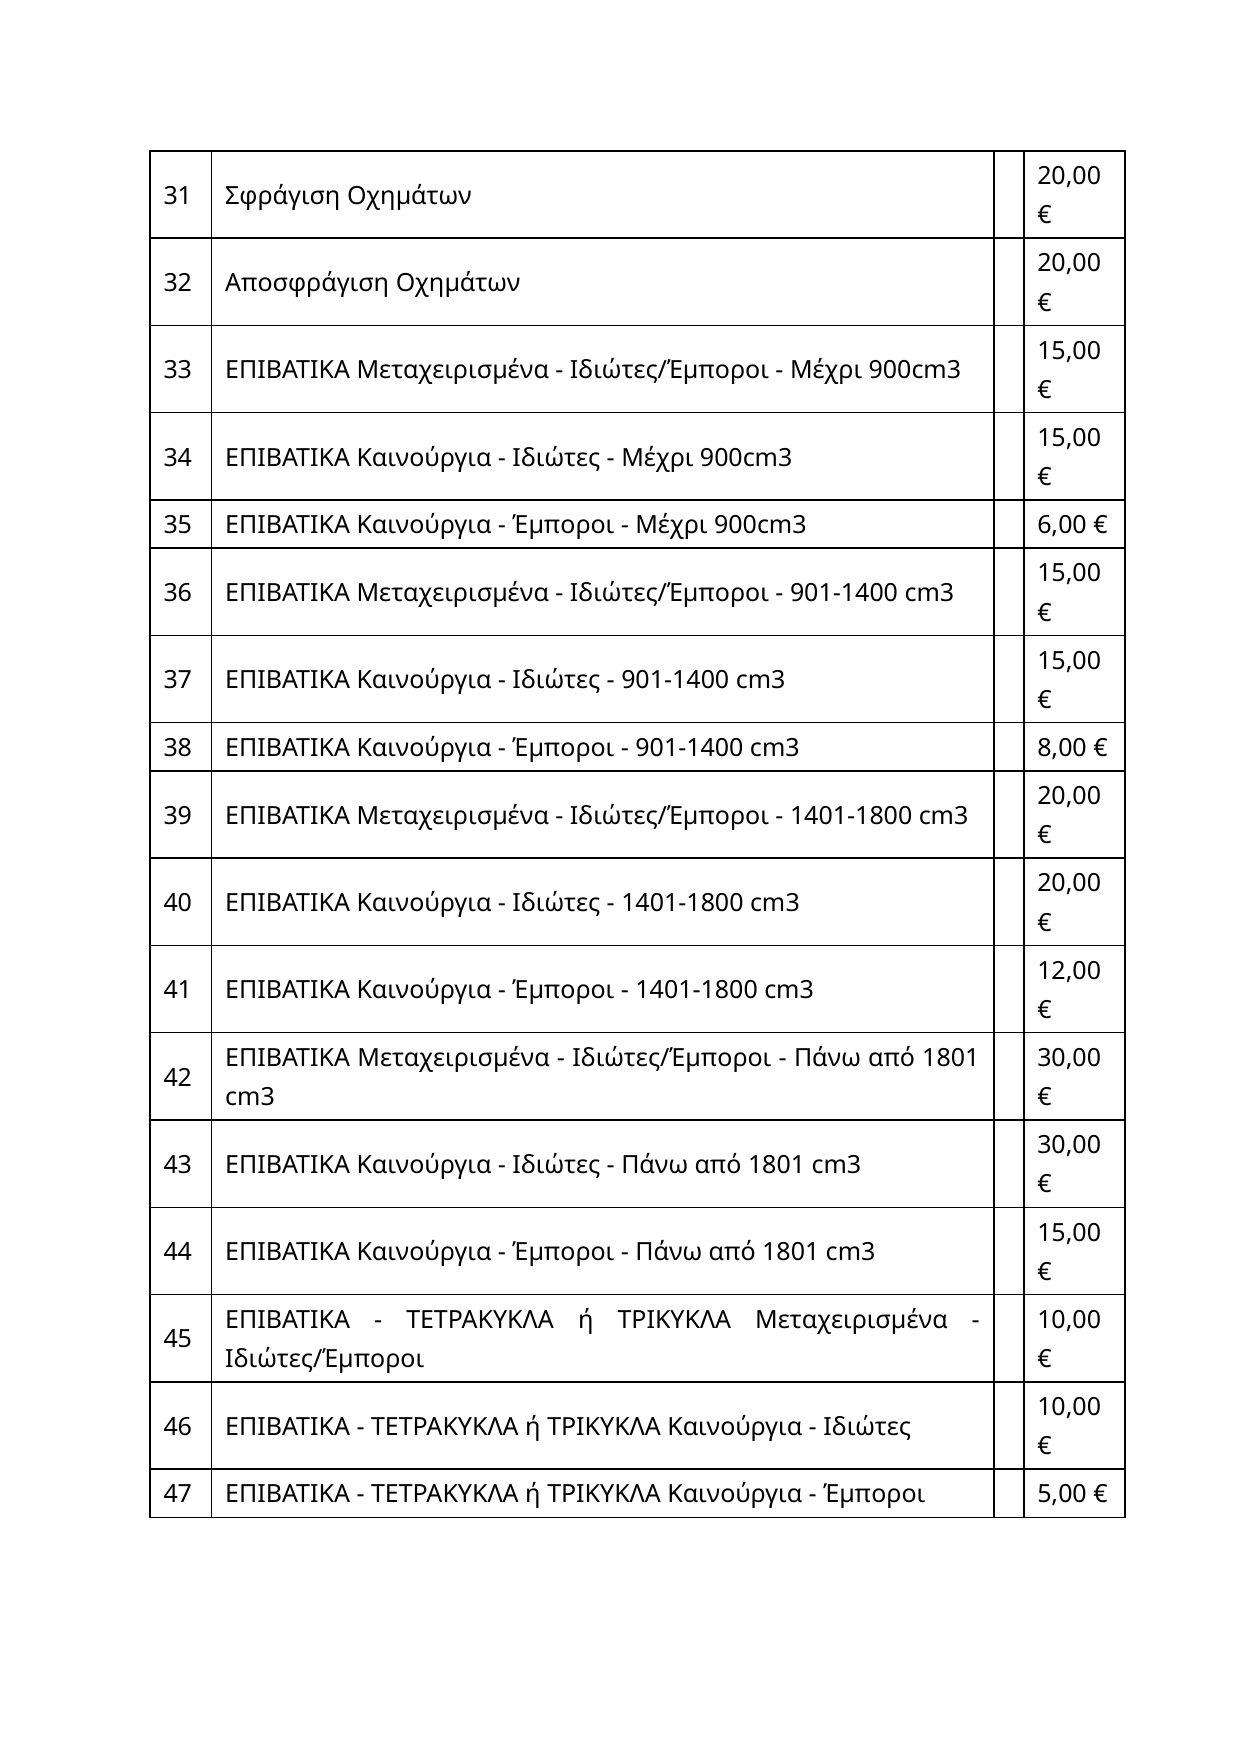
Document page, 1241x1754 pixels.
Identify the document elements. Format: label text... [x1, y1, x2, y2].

table_cell 15,00 € [1025, 636, 1124, 722]
table_cell ΕΠΙΒΑΤΙΚΑ - ΤΕΤΡΑΚΥΚΛΑ ή ΤΡΙΚΥΚΛΑ Καινούργια - Έμποροι [212, 1470, 993, 1516]
table_cell [995, 636, 1023, 722]
table_cell 33 [151, 326, 211, 412]
table_cell [995, 1383, 1023, 1468]
table_cell 15,00 € [1025, 326, 1124, 412]
table_cell 12,00 € [1025, 946, 1124, 1032]
table_cell 5,00 € [1025, 1470, 1124, 1516]
table_cell ΕΠΙΒΑΤΙΚΑ - ΤΕΤΡΑΚΥΚΛΑ ή ΤΡΙΚΥΚΛΑ Μεταχειρισμένα - Ιδιώτες/Έμποροι [212, 1295, 993, 1381]
table_cell ΕΠΙΒΑΤΙΚΑ Μεταχειρισμένα - Ιδιώτες/Έμποροι - Μέχρι 900cm3 [212, 326, 993, 412]
table_cell 6,00 € [1025, 501, 1124, 547]
table_cell [995, 239, 1023, 324]
table_cell 10,00 € [1025, 1383, 1124, 1468]
table_cell 20,00 € [1025, 239, 1124, 324]
table_cell Σφράγιση Οχημάτων [212, 152, 993, 237]
table_cell 10,00 € [1025, 1295, 1124, 1381]
table_cell 20,00 € [1025, 152, 1124, 237]
table_cell [995, 501, 1023, 547]
table_cell 46 [151, 1383, 211, 1468]
table_cell 20,00 € [1025, 859, 1124, 944]
table_cell [995, 1295, 1023, 1381]
table_cell ΕΠΙΒΑΤΙΚΑ Καινούργια - Έμποροι - 901-1400 cm3 [212, 723, 993, 770]
table_cell [995, 859, 1023, 944]
table_cell ΕΠΙΒΑΤΙΚΑ Καινούργια - Ιδιώτες - Μέχρι 900cm3 [212, 413, 993, 499]
table_cell ΕΠΙΒΑΤΙΚΑ Μεταχειρισμένα - Ιδιώτες/Έμποροι - 901-1400 cm3 [212, 549, 993, 634]
table_cell 44 [151, 1208, 211, 1294]
table_cell [995, 1121, 1023, 1206]
table_cell [995, 772, 1023, 857]
table_cell 34 [151, 413, 211, 499]
table_cell 15,00 € [1025, 1208, 1124, 1294]
table_cell 39 [151, 772, 211, 857]
table_cell [995, 946, 1023, 1032]
table_cell 43 [151, 1121, 211, 1206]
table_cell 15,00 € [1025, 413, 1124, 499]
table_cell 35 [151, 501, 211, 547]
table_cell ΕΠΙΒΑΤΙΚΑ - ΤΕΤΡΑΚΥΚΛΑ ή ΤΡΙΚΥΚΛΑ Καινούργια - Ιδιώτες [212, 1383, 993, 1468]
table_cell 20,00 € [1025, 772, 1124, 857]
table_cell 15,00 € [1025, 549, 1124, 634]
table_cell 31 [151, 152, 211, 237]
table_cell [995, 1470, 1023, 1516]
table_cell 30,00 € [1025, 1121, 1124, 1206]
table_cell 40 [151, 859, 211, 944]
table_cell 45 [151, 1295, 211, 1381]
table_cell 47 [151, 1470, 211, 1516]
table_cell 36 [151, 549, 211, 634]
table_cell 37 [151, 636, 211, 722]
table_cell [995, 723, 1023, 770]
table_cell Αποσφράγιση Οχημάτων [212, 239, 993, 324]
table_cell 8,00 € [1025, 723, 1124, 770]
table_cell [995, 1208, 1023, 1294]
table_cell ΕΠΙΒΑΤΙΚΑ Καινούργια - Ιδιώτες - 1401-1800 cm3 [212, 859, 993, 944]
table_cell 30,00 € [1025, 1033, 1124, 1119]
table_cell ΕΠΙΒΑΤΙΚΑ Καινούργια - Έμποροι - 1401-1800 cm3 [212, 946, 993, 1032]
table_cell 41 [151, 946, 211, 1032]
table_cell [995, 413, 1023, 499]
table_cell ΕΠΙΒΑΤΙΚΑ Καινούργια - Ιδιώτες - Πάνω από 1801 cm3 [212, 1121, 993, 1206]
table_cell 38 [151, 723, 211, 770]
table_cell 42 [151, 1033, 211, 1119]
table_cell 32 [151, 239, 211, 324]
table_cell ΕΠΙΒΑΤΙΚΑ Καινούργια - Ιδιώτες - 901-1400 cm3 [212, 636, 993, 722]
table_cell ΕΠΙΒΑΤΙΚΑ Καινούργια - Έμποροι - Πάνω από 1801 cm3 [212, 1208, 993, 1294]
table_cell [995, 326, 1023, 412]
table_cell [995, 152, 1023, 237]
table_cell [995, 1033, 1023, 1119]
table_cell ΕΠΙΒΑΤΙΚΑ Μεταχειρισμένα - Ιδιώτες/Έμποροι - 1401-1800 cm3 [212, 772, 993, 857]
table_cell ΕΠΙΒΑΤΙΚΑ Μεταχειρισμένα - Ιδιώτες/Έμποροι - Πάνω από 1801 cm3 [212, 1033, 993, 1119]
table_cell ΕΠΙΒΑΤΙΚΑ Καινούργια - Έμποροι - Μέχρι 900cm3 [212, 501, 993, 547]
table_cell [995, 549, 1023, 634]
